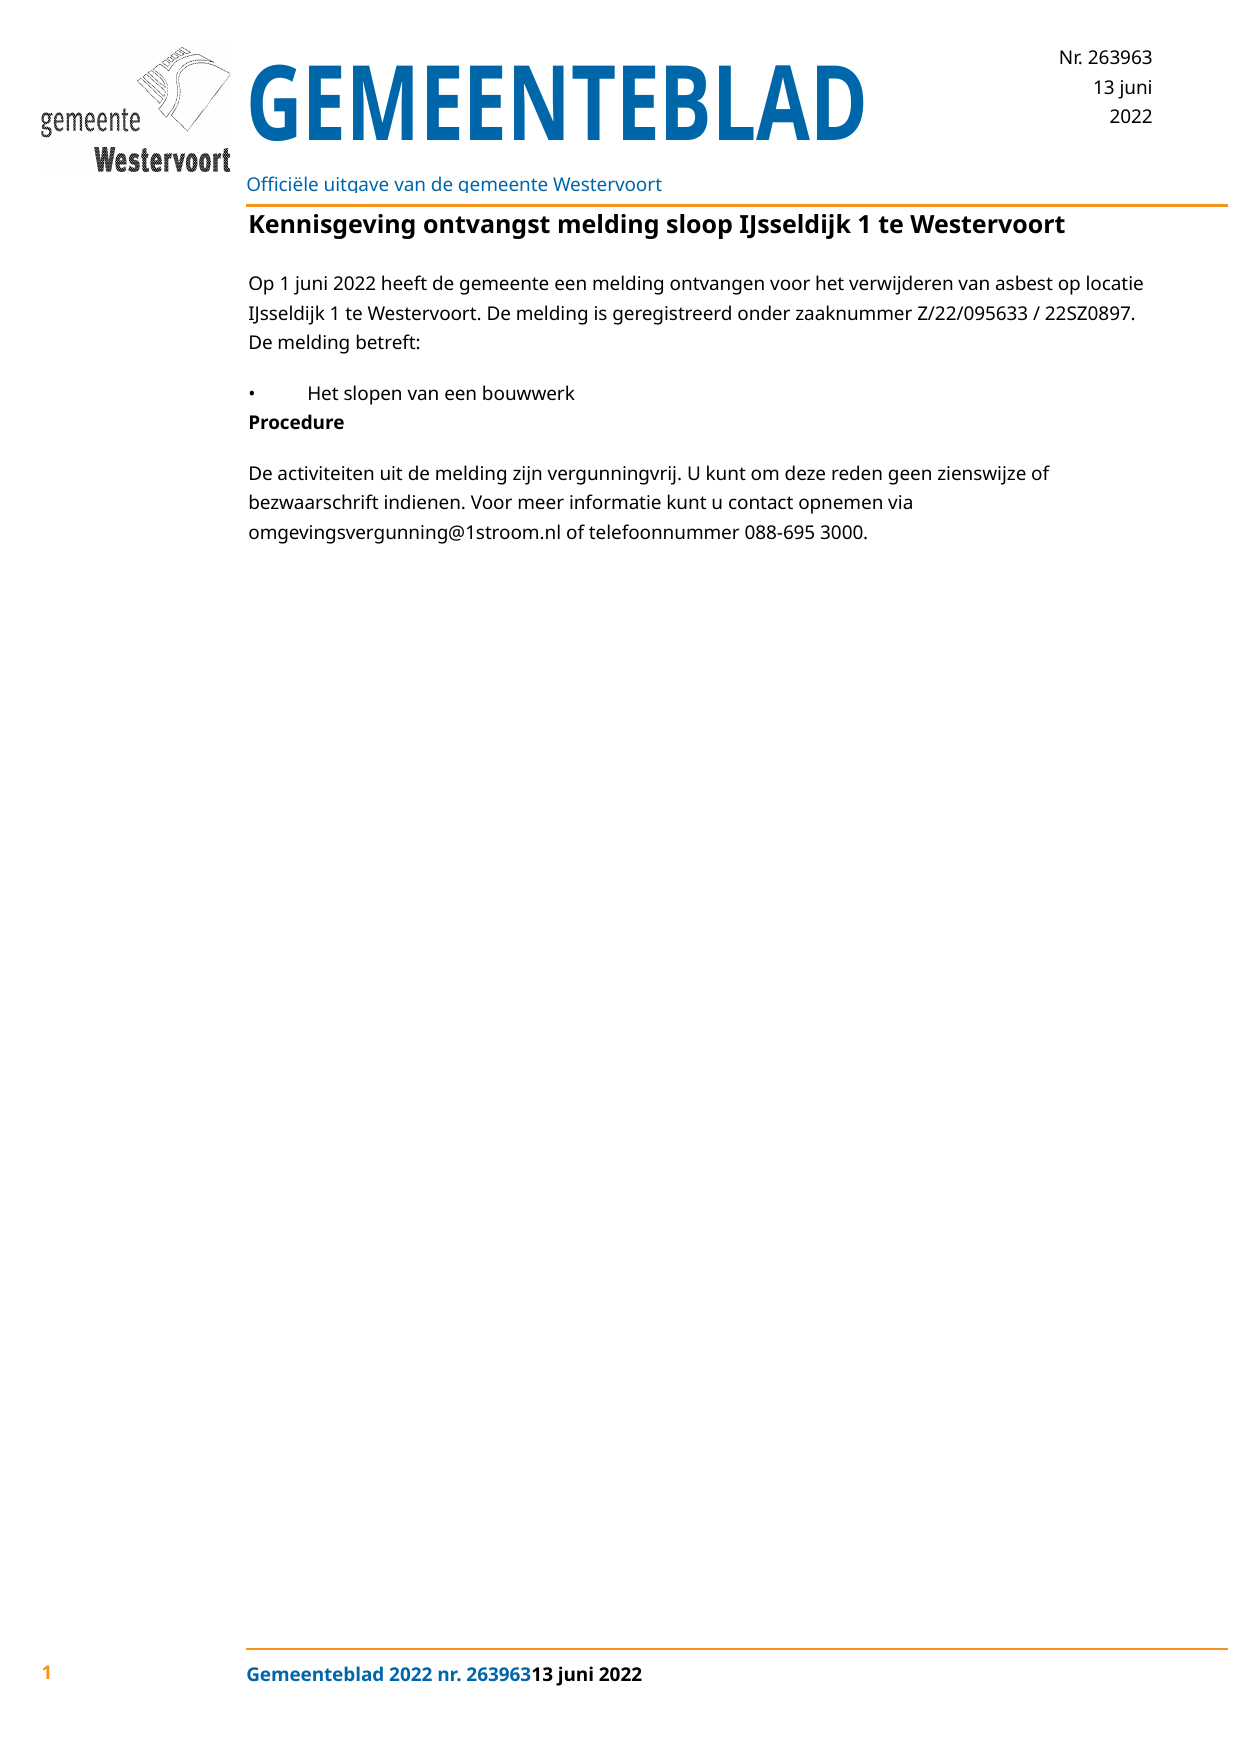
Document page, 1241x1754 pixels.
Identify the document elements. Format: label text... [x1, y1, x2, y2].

list Het slopen van een bouwwerk [248, 380, 1152, 406]
text Procedure [248, 409, 1152, 435]
picture [41, 47, 231, 172]
text De activiteiten uit de melding zijn vergunningvrij. U kunt om deze reden geen zienswijze of bezwaarschrift indienen. Voor meer informatie kunt u contact opnemen via omgevingsvergunning@1stroom.nl of telefoonnummer 088-695 3000. [248, 460, 1152, 545]
text Op 1 juni 2022 heeft de gemeente een melding ontvangen voor het verwijderen van asbest op locatie IJsseldijk 1 te Westervoort. De melding is geregistreerd onder zaaknummer Z/22/095633 / 22SZ0897. De melding betreft: [248, 270, 1152, 355]
text Kennisgeving ontvangst melding sloop IJsseldijk 1 te Westervoort [248, 207, 1152, 241]
